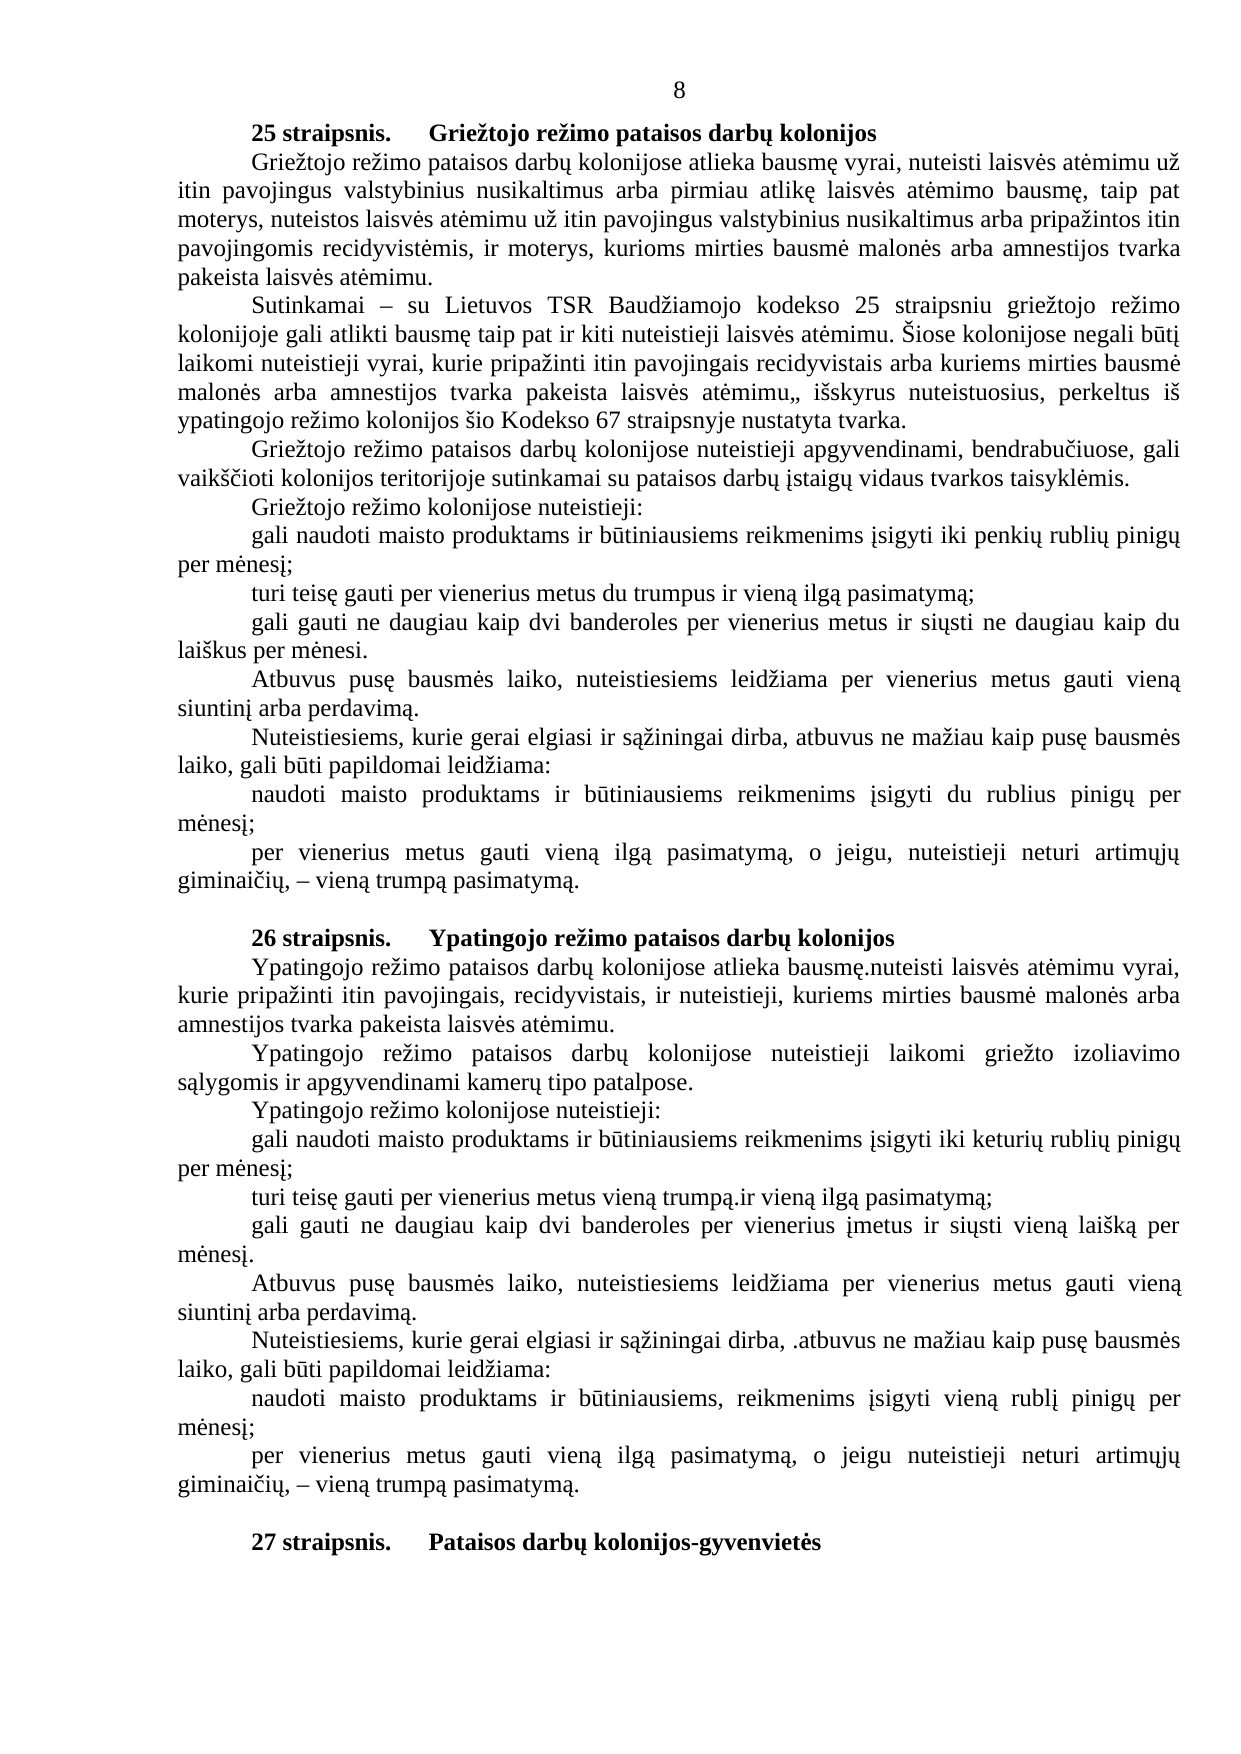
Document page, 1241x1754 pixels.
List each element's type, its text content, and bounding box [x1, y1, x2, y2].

text Ypatingojo režimo pataisos darbų kolonijose atlieka bausmę.nuteisti laisvės atėmimu vyrai, kurie pripažinti itin pavojingais, recidyvistais, ir nuteistieji, kuriems mirties bausmė malonės arba amnestijos tvarka pakeista laisvės atėmimu. [177, 952, 1181, 1038]
text Sutinkamai – su Lietuvos TSR Baudžiamojo kodekso 25 straipsniu griežtojo režimo kolonijoje gali atlikti bausmę taip pat ir kiti nuteistieji laisvės atėmimu. Šiose kolonijose negali būtį laikomi nuteistieji vyrai, kurie pripažinti itin pavojingais recidyvistais arba kuriems mirties bausmė malonės arba amnestijos tvarka pakeista laisvės atėmimu„ išskyrus nuteistuosius, perkeltus iš ypatingojo režimo kolonijos šio Kodekso 67 straipsnyje nustatyta tvarka. [177, 291, 1181, 434]
text Ypatingojo režimo kolonijose nuteistieji: [177, 1096, 1181, 1124]
text turi teisę gauti per vienerius metus du trumpus ir vieną ilgą pasimatymą; [177, 578, 1181, 607]
text 26 straipsnis. Ypatingojo režimo pataisos darbų kolonijos [251, 923, 1181, 952]
text per vienerius metus gauti vieną ilgą pasimatymą, o jeigu, nuteistieji neturi artimųjų giminaičių, – vieną trumpą pasimatymą. [177, 837, 1181, 894]
text Griežtojo režimo pataisos darbų kolonijose nuteistieji apgyvendinami, bendrabučiuose, gali vaikščioti kolonijos teritorijoje sutinkamai su pataisos darbų įstaigų vidaus tvarkos taisyklėmis. [177, 434, 1181, 492]
text Griežtojo režimo kolonijose nuteistieji: [177, 492, 1181, 521]
text per vienerius metus gauti vieną ilgą pasimatymą, o jeigu nuteistieji neturi artimųjų giminaičių, – vieną trumpą pasimatymą. [177, 1441, 1181, 1498]
text Atbuvus pusę bausmės laiko, nuteistiesiems leidžiama per vienerius metus gauti vieną siuntinį arba perdavimą. [177, 664, 1181, 722]
text gali gauti ne daugiau kaip dvi banderoles per vienerius įmetus ir siųsti vieną laišką per mėnesį. [177, 1211, 1181, 1268]
text Nuteistiesiems, kurie gerai elgiasi ir sąžiningai dirba, atbuvus ne mažiau kaip pusę bausmės laiko, gali būti papildomai leidžiama: [177, 722, 1181, 779]
text 27 straipsnis. Pataisos darbų kolonijos-gyvenvietės [251, 1527, 1181, 1556]
text gali naudoti maisto produktams ir būtiniausiems reikmenims įsigyti iki penkių rublių pinigų per mėnesį; [177, 521, 1181, 578]
text Atbuvus pusę bausmės laiko, nuteistiesiems leidžiama per vienerius metus gauti vieną siuntinį arba perdavimą. [177, 1268, 1181, 1326]
text naudoti maisto produktams ir būtiniausiems, reikmenims įsigyti vieną rublį pinigų per mėnesį; [177, 1383, 1181, 1441]
text naudoti maisto produktams ir būtiniausiems reikmenims įsigyti du rublius pinigų per mėnesį; [177, 779, 1181, 837]
text gali naudoti maisto produktams ir būtiniausiems reikmenims įsigyti iki keturių rublių pinigų per mėnesį; [177, 1124, 1181, 1182]
text turi teisę gauti per vienerius metus vieną trumpą.ir vieną ilgą pasimatymą; [177, 1182, 1181, 1211]
text Griežtojo režimo pataisos darbų kolonijose atlieka bausmę vyrai, nuteisti laisvės atėmimu už itin pavojingus valstybinius nusikaltimus arba pirmiau atlikę laisvės atėmimo bausmę, taip pat moterys, nuteistos laisvės atėmimu už itin pavojingus valstybinius nusikaltimus arba pripažintos itin pavojingomis recidyvistėmis, ir moterys, kurioms mirties bausmė malonės arba amnestijos tvarka pakeista laisvės atėmimu. [177, 147, 1181, 291]
text Ypatingojo režimo pataisos darbų kolonijose nuteistieji laikomi griežto izoliavimo sąlygomis ir apgyvendinami kamerų tipo patalpose. [177, 1038, 1181, 1096]
text Nuteistiesiems, kurie gerai elgiasi ir sąžiningai dirba, .atbuvus ne mažiau kaip pusę bausmės laiko, gali būti papildomai leidžiama: [177, 1326, 1181, 1383]
text 25 straipsnis. Griežtojo režimo pataisos darbų kolonijos [251, 118, 1181, 147]
text gali gauti ne daugiau kaip dvi banderoles per vienerius metus ir siųsti ne daugiau kaip du laiškus per mėnesi. [177, 607, 1181, 664]
